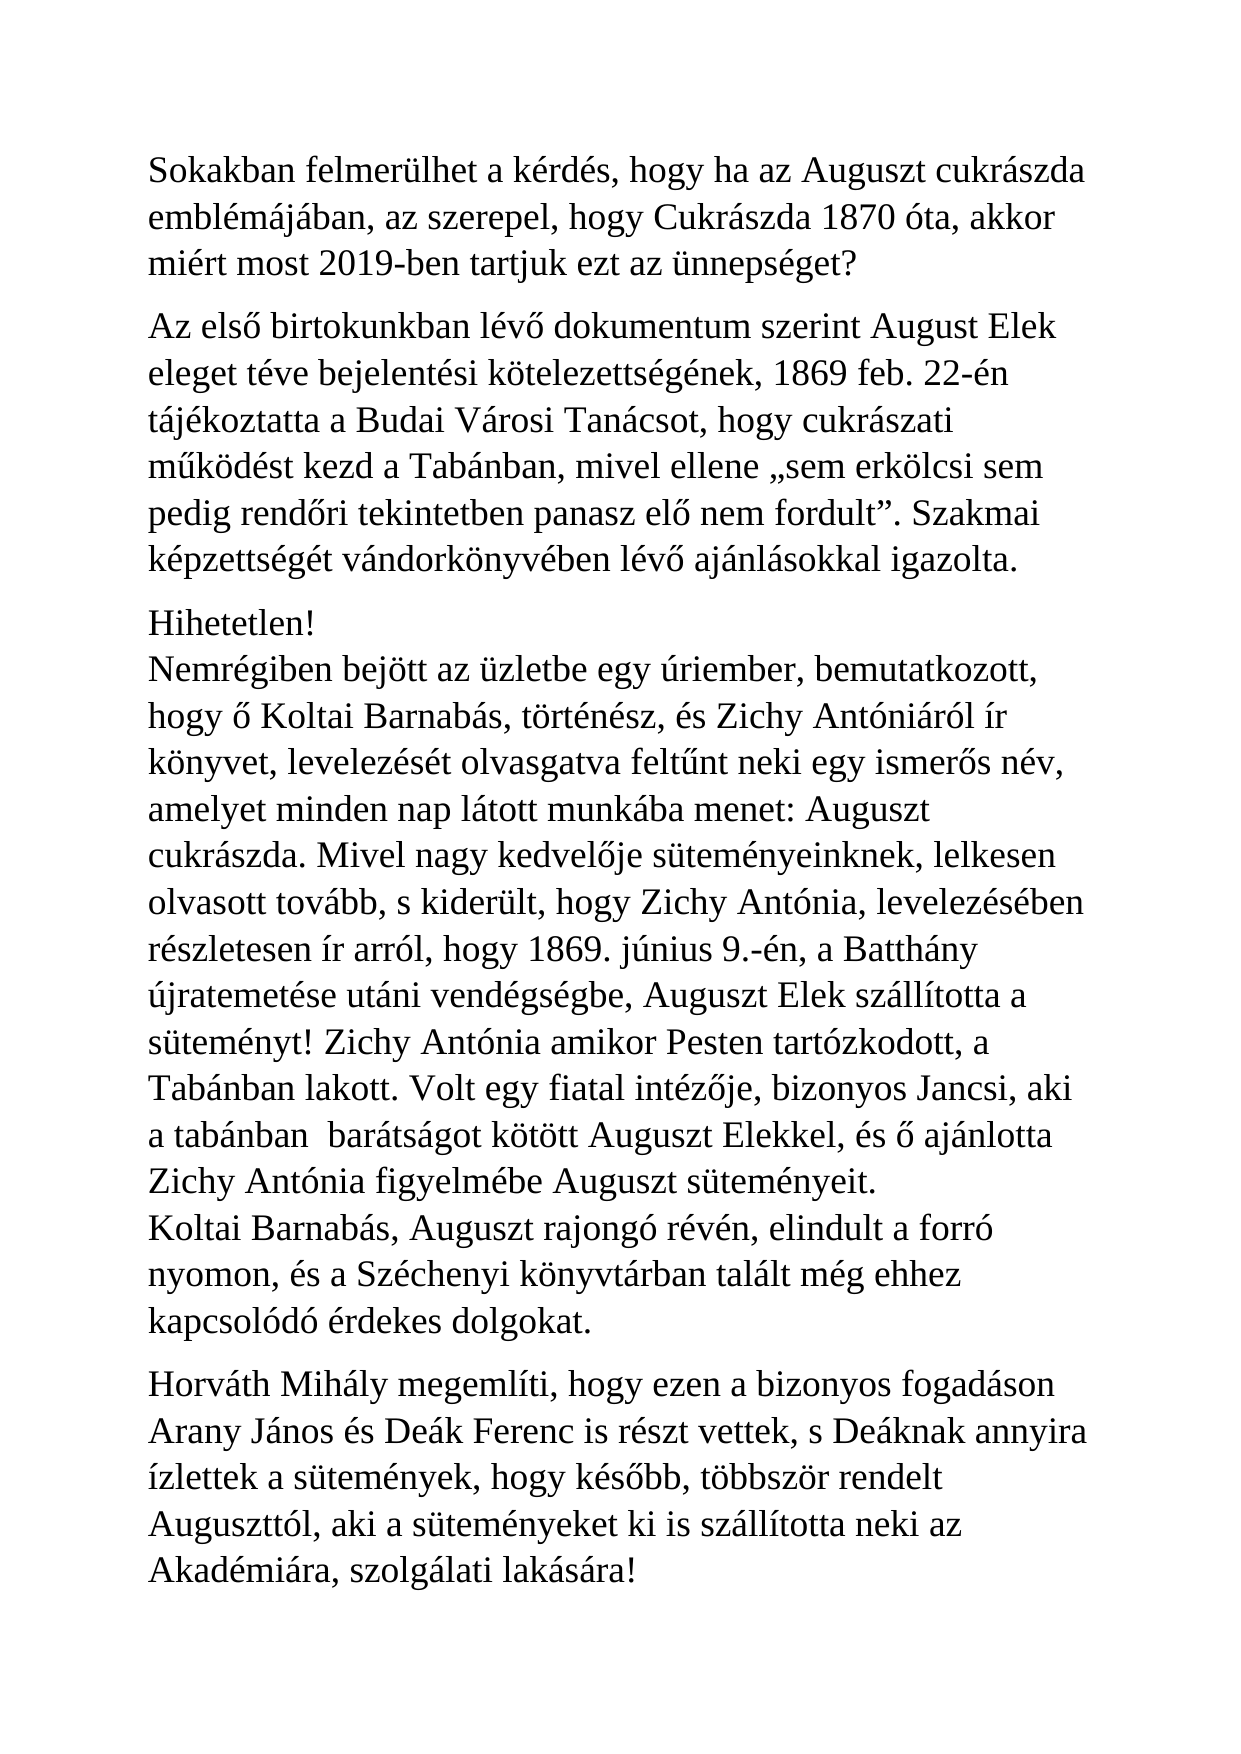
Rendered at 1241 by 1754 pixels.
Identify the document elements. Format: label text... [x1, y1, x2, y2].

text Horváth Mihály megemlíti, hogy ezen a bizonyos fogadáson Arany János és Deák Ferenc is részt vettek, s Deáknak annyira ízlettek a sütemények, hogy később, többször rendelt Auguszttól, aki a süteményeket ki is szállította neki az Akadémiára, szolgálati lakására! [148, 1362, 1093, 1591]
text Hihetetlen! Nemrégiben bejött az üzletbe egy úriember, bemutatkozott, hogy ő Koltai Barnabás, történész, és Zichy Antóniáról ír könyvet, levelezését olvasgatva feltűnt neki egy ismerős név, amelyet minden nap látott munkába menet: Auguszt cukrászda. Mivel nagy kedvelője süteményeinknek, lelkesen olvasott tovább, s kiderült, hogy Zichy Antónia, levelezésében részletesen ír arról, hogy 1869. június 9.-én, a Batthány újratemetése utáni vendégségbe, Auguszt Elek szállította a süteményt! Zichy Antónia amikor Pesten tartózkodott, a Tabánban lakott. Volt egy fiatal intézője, bizonyos Jancsi, aki a tabánban barátságot kötött Auguszt Elekkel, és ő ajánlotta Zichy Antónia figyelmébe Auguszt süteményeit. Koltai Barnabás, Auguszt rajongó révén, elindult a forró nyomon, és a Széchenyi könyvtárban talált még ehhez kapcsolódó érdekes dolgokat. [148, 600, 1093, 1342]
text Az első birtokunkban lévő dokumentum szerint August Elek eleget téve bejelentési kötelezettségének, 1869 feb. 22-én tájékoztatta a Budai Városi Tanácsot, hogy cukrászati működést kezd a Tabánban, mivel ellene „sem erkölcsi sem pedig rendőri tekintetben panasz elő nem fordult”. Szakmai képzettségét vándorkönyvében lévő ajánlásokkal igazolta. [148, 304, 1093, 580]
text Sokakban felmerülhet a kérdés, hogy ha az Auguszt cukrászda emblémájában, az szerepel, hogy Cukrászda 1870 óta, akkor miért most 2019-ben tartjuk ezt az ünnepséget? [148, 148, 1093, 284]
